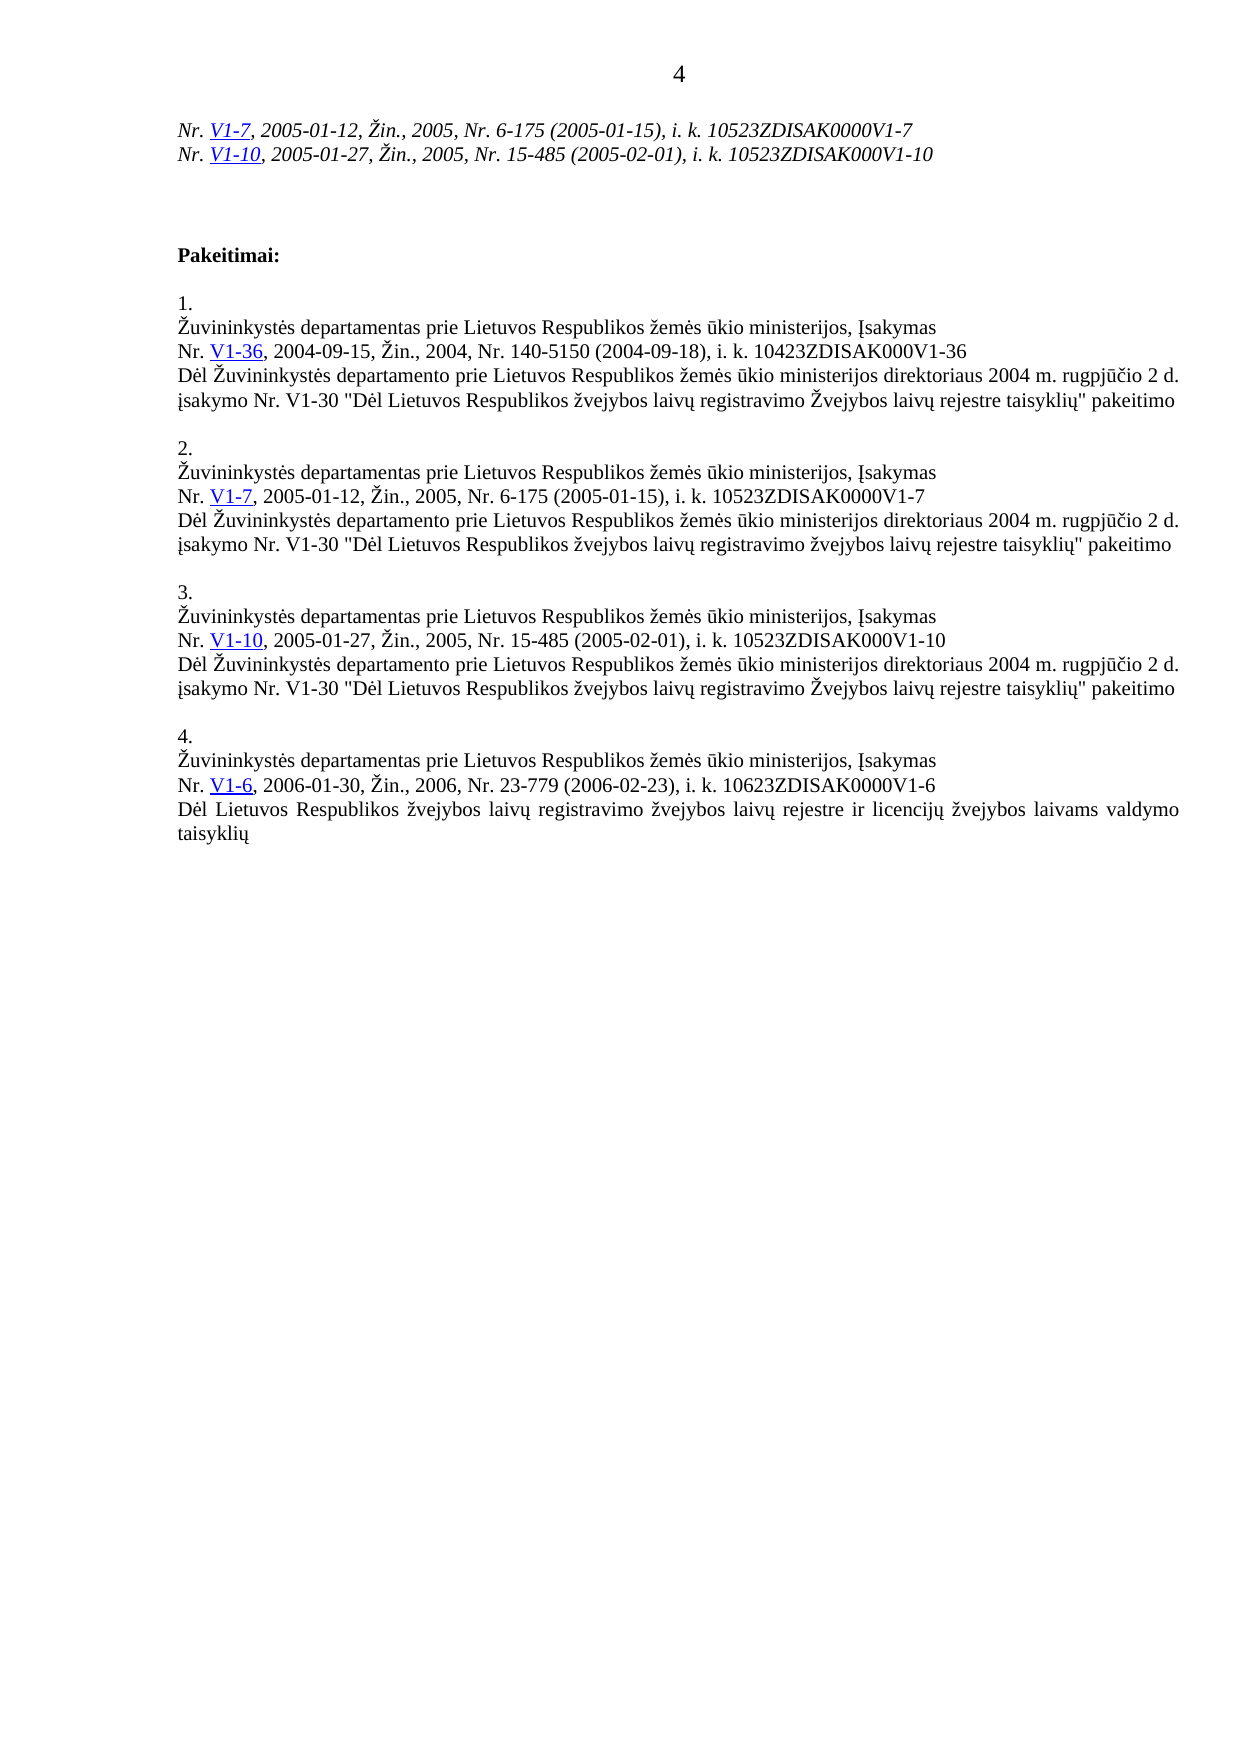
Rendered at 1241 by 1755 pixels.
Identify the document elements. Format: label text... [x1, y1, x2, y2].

text Nr. V1-10, 2005-01-27, Žin., 2005, Nr. 15-485 (2005-02-01), i. k. 10523ZDISAK000V1-10 [177, 142, 1181, 166]
text Nr. V1-6, 2006-01-30, Žin., 2006, Nr. 23-779 (2006-02-23), i. k. 10623ZDISAK0000V1-6 [177, 772, 1181, 797]
text Dėl Žuvininkystės departamento prie Lietuvos Respublikos žemės ūkio ministerijos direktoriaus 2004 m. rugpjūčio 2 d. įsakymo Nr. V1-30 "Dėl Lietuvos Respublikos žvejybos laivų registravimo žvejybos laivų rejestre taisyklių" pakeitimo [177, 508, 1181, 556]
text 1. [177, 291, 1181, 315]
text Nr. V1-7, 2005-01-12, Žin., 2005, Nr. 6-175 (2005-01-15), i. k. 10523ZDISAK0000V1-7 [177, 118, 1181, 142]
text Dėl Lietuvos Respublikos žvejybos laivų registravimo žvejybos laivų rejestre ir licencijų žvejybos laivams valdymo taisyklių [177, 797, 1181, 845]
text Žuvininkystės departamentas prie Lietuvos Respublikos žemės ūkio ministerijos, Įsakymas [177, 460, 1181, 484]
text Nr. V1-7, 2005-01-12, Žin., 2005, Nr. 6-175 (2005-01-15), i. k. 10523ZDISAK0000V1-7 [177, 484, 1181, 508]
text Nr. V1-36, 2004-09-15, Žin., 2004, Nr. 140-5150 (2004-09-18), i. k. 10423ZDISAK000V1-36 [177, 339, 1181, 363]
text 3. [177, 580, 1181, 604]
text Žuvininkystės departamentas prie Lietuvos Respublikos žemės ūkio ministerijos, Įsakymas [177, 748, 1181, 772]
text Pakeitimai: [177, 243, 1181, 267]
text Žuvininkystės departamentas prie Lietuvos Respublikos žemės ūkio ministerijos, Įsakymas [177, 604, 1181, 628]
text 4. [177, 724, 1181, 748]
text Nr. V1-10, 2005-01-27, Žin., 2005, Nr. 15-485 (2005-02-01), i. k. 10523ZDISAK000V1-10 [177, 628, 1181, 652]
text Dėl Žuvininkystės departamento prie Lietuvos Respublikos žemės ūkio ministerijos direktoriaus 2004 m. rugpjūčio 2 d. įsakymo Nr. V1-30 "Dėl Lietuvos Respublikos žvejybos laivų registravimo Žvejybos laivų rejestre taisyklių" pakeitimo [177, 363, 1181, 412]
text Žuvininkystės departamentas prie Lietuvos Respublikos žemės ūkio ministerijos, Įsakymas [177, 315, 1181, 339]
text Dėl Žuvininkystės departamento prie Lietuvos Respublikos žemės ūkio ministerijos direktoriaus 2004 m. rugpjūčio 2 d. įsakymo Nr. V1-30 "Dėl Lietuvos Respublikos žvejybos laivų registravimo Žvejybos laivų rejestre taisyklių" pakeitimo [177, 652, 1181, 700]
text 2. [177, 436, 1181, 460]
